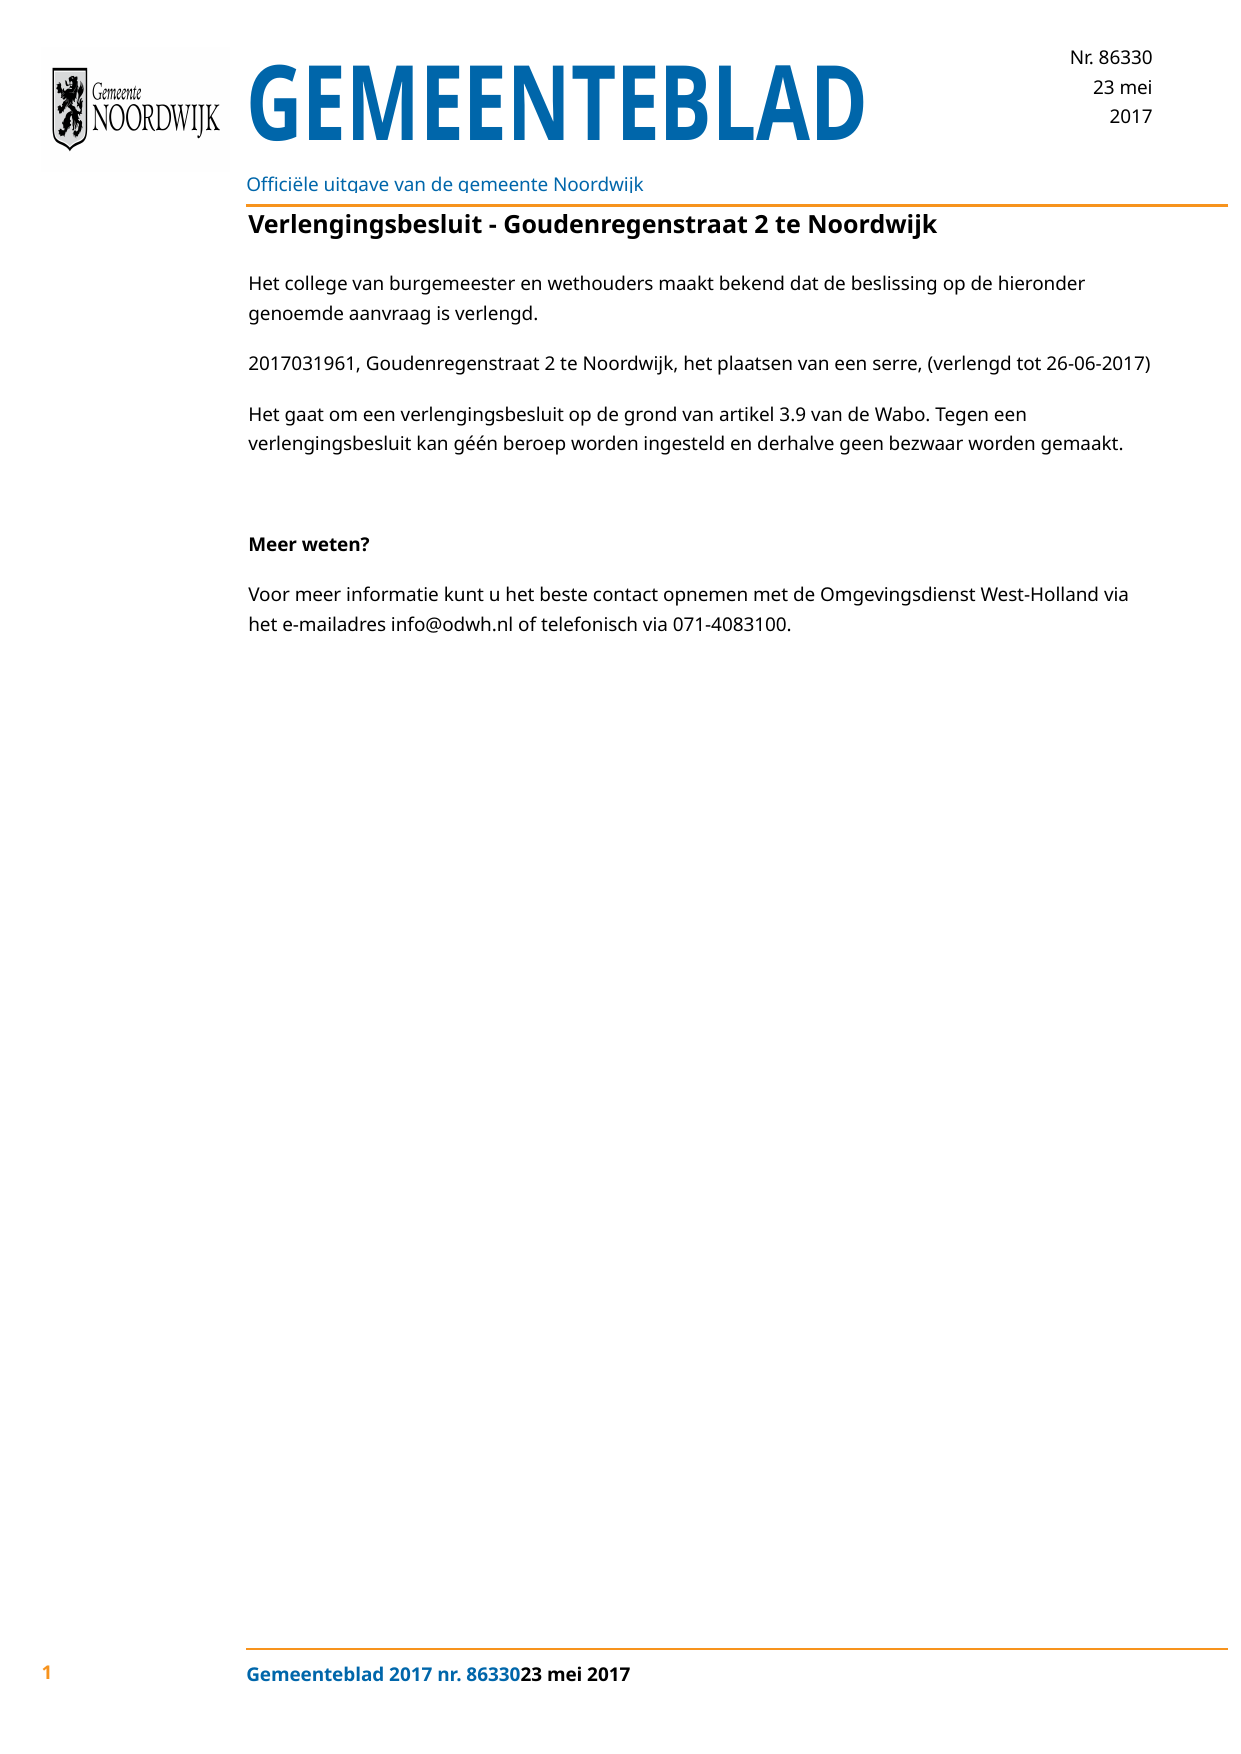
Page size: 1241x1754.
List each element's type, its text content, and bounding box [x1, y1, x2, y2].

text Voor meer informatie kunt u het beste contact opnemen met de Omgevingsdienst West-Holland via het e-mailadres info@odwh.nl of telefonisch via 071-4083100. [248, 582, 1152, 637]
text Meer weten? [248, 531, 1152, 557]
text Verlengingsbesluit - Goudenregenstraat 2 te Noordwijk [248, 207, 1152, 241]
text 2017031961, Goudenregenstraat 2 te Noordwijk, het plaatsen van een serre, (verlengd tot 26-06-2017) [248, 350, 1152, 376]
text Het college van burgemeester en wethouders maakt bekend dat de beslissing op de hieronder genoemde aanvraag is verlengd. [248, 270, 1152, 326]
picture [41, 47, 231, 172]
text Het gaat om een verlengingsbesluit op de grond van artikel 3.9 van de Wabo. Tegen een verlengingsbesluit kan géén beroep worden ingesteld en derhalve geen bezwaar worden gemaakt. [248, 401, 1152, 456]
